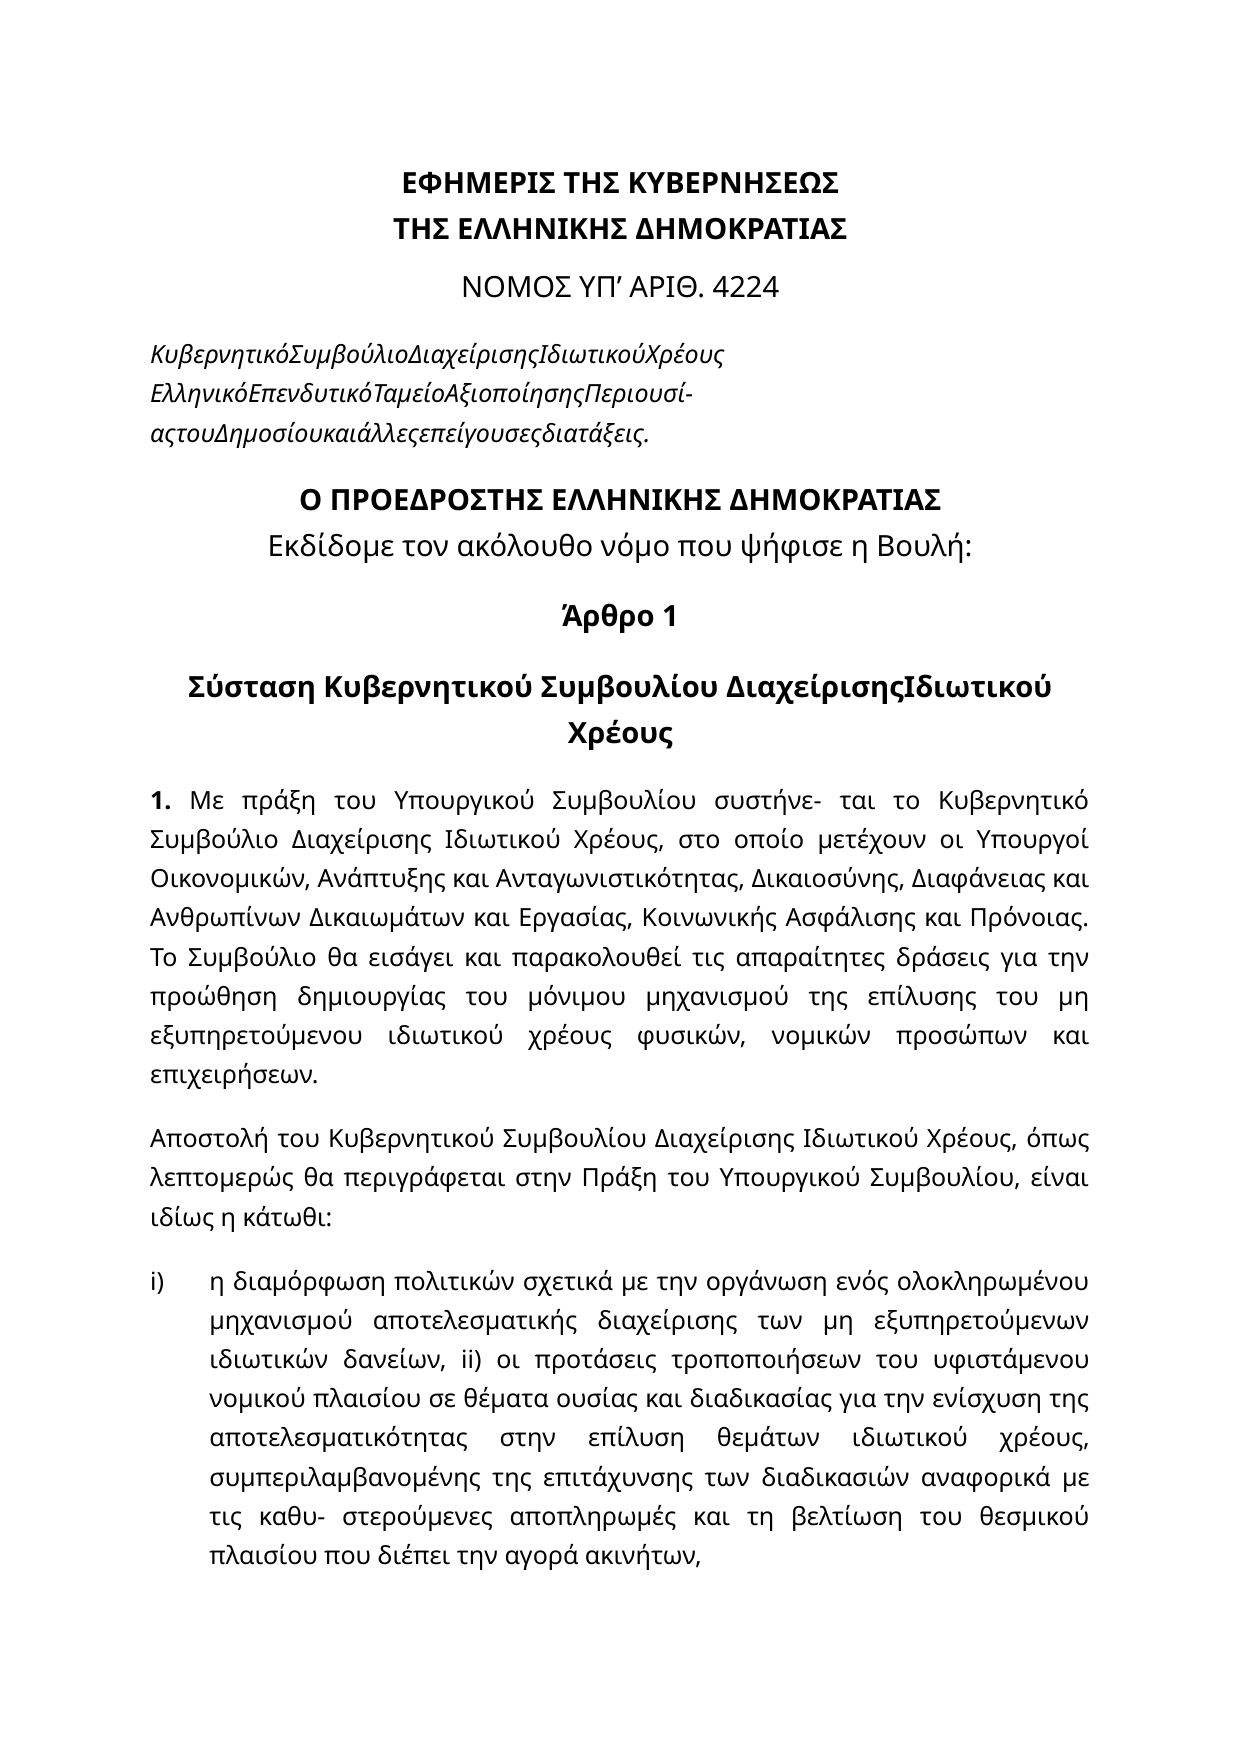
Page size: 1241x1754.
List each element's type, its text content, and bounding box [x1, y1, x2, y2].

subtitle Άρθρο 1 [150, 596, 1090, 635]
subtitle Σύσταση Κυβερνητικού Συμβουλίου ΔιαχείρισηςΙδιωτικού Χρέους [150, 666, 1090, 752]
text ΝΟΜΟΣ ΥΠ’ ΑΡΙΘ. 4224 [150, 266, 1090, 306]
text 1. Με πράξη του Υπουργικού Συμβουλίου συστήνε- ται το Κυβερνητικό Συμβούλιο Διαχείρισης Ιδιωτικού Χρέους, στο οποίο μετέχουν οι Υπουργοί Οικονομικών, Ανάπτυξης και Ανταγωνιστικότητας, Δικαιοσύνης, Διαφάνειας και Ανθρωπίνων Δικαιωμάτων και Εργασίας, Κοινωνικής Ασφάλισης και Πρόνοιας. Το Συμβούλιο θα εισάγει και παρακολουθεί τις απαραίτητες δράσεις για την προώθηση δημιουργίας του μόνιμου μηχανισμού της επίλυσης του μη εξυπηρετούμενου ιδιωτικού χρέους φυσικών, νομικών προσώπων και επιχειρήσεων. [150, 782, 1090, 1091]
text ΕΦΗΜΕΡΙΣ ΤΗΣ ΚΥΒΕΡΝΗΣΕΩΣ ΤΗΣ ΕΛΛΗΝΙΚΗΣ ΔΗΜΟΚΡΑΤΙΑΣ [150, 162, 1090, 248]
text Ο ΠΡΟΕΔΡΟΣΤΗΣ ΕΛΛΗΝΙΚΗΣ ΔΗΜΟΚΡΑΤΙΑΣ Εκδίδομε τον ακόλουθο νόμο που ψήφισε η Βουλή: [150, 479, 1090, 565]
text ΚυβερνητικόΣυμβούλιοΔιαχείρισηςΙδιωτικούΧρέους ΕλληνικόΕπενδυτικόΤαμείοΑξιοποίησηςΠεριουσί- αςτουΔημοσίουκαιάλλεςεπείγουσεςδιατάξεις. [150, 337, 1090, 449]
text Αποστολή του Κυβερνητικού Συμβουλίου Διαχείρισης Ιδιωτικού Χρέους, όπως λεπτομερώς θα περιγράφεται στην Πράξη του Υπουργικού Συμβουλίου, είναι ιδίως η κάτωθι: [150, 1121, 1090, 1233]
list i) η διαμόρφωση πολιτικών σχετικά με την οργάνωση ενός ολοκληρωμένου μηχανισμού αποτελεσματικής διαχείρισης των μη εξυπηρετούμενων ιδιωτικών δανείων, ii) οι προτάσεις τροποποιήσεων του υφιστάμενου νομικού πλαισίου σε θέματα ουσίας και διαδικασίας για την ενίσχυση της αποτελεσματικότητας στην επίλυση θεμάτων ιδιωτικού χρέους, συμπεριλαμβανομένης της επιτάχυνσης των διαδικασιών αναφορικά με τις καθυ- στερούμενες αποπληρωμές και τη βελτίωση του θεσμικού πλαισίου που διέπει την αγορά ακινήτων, [150, 1263, 1090, 1572]
